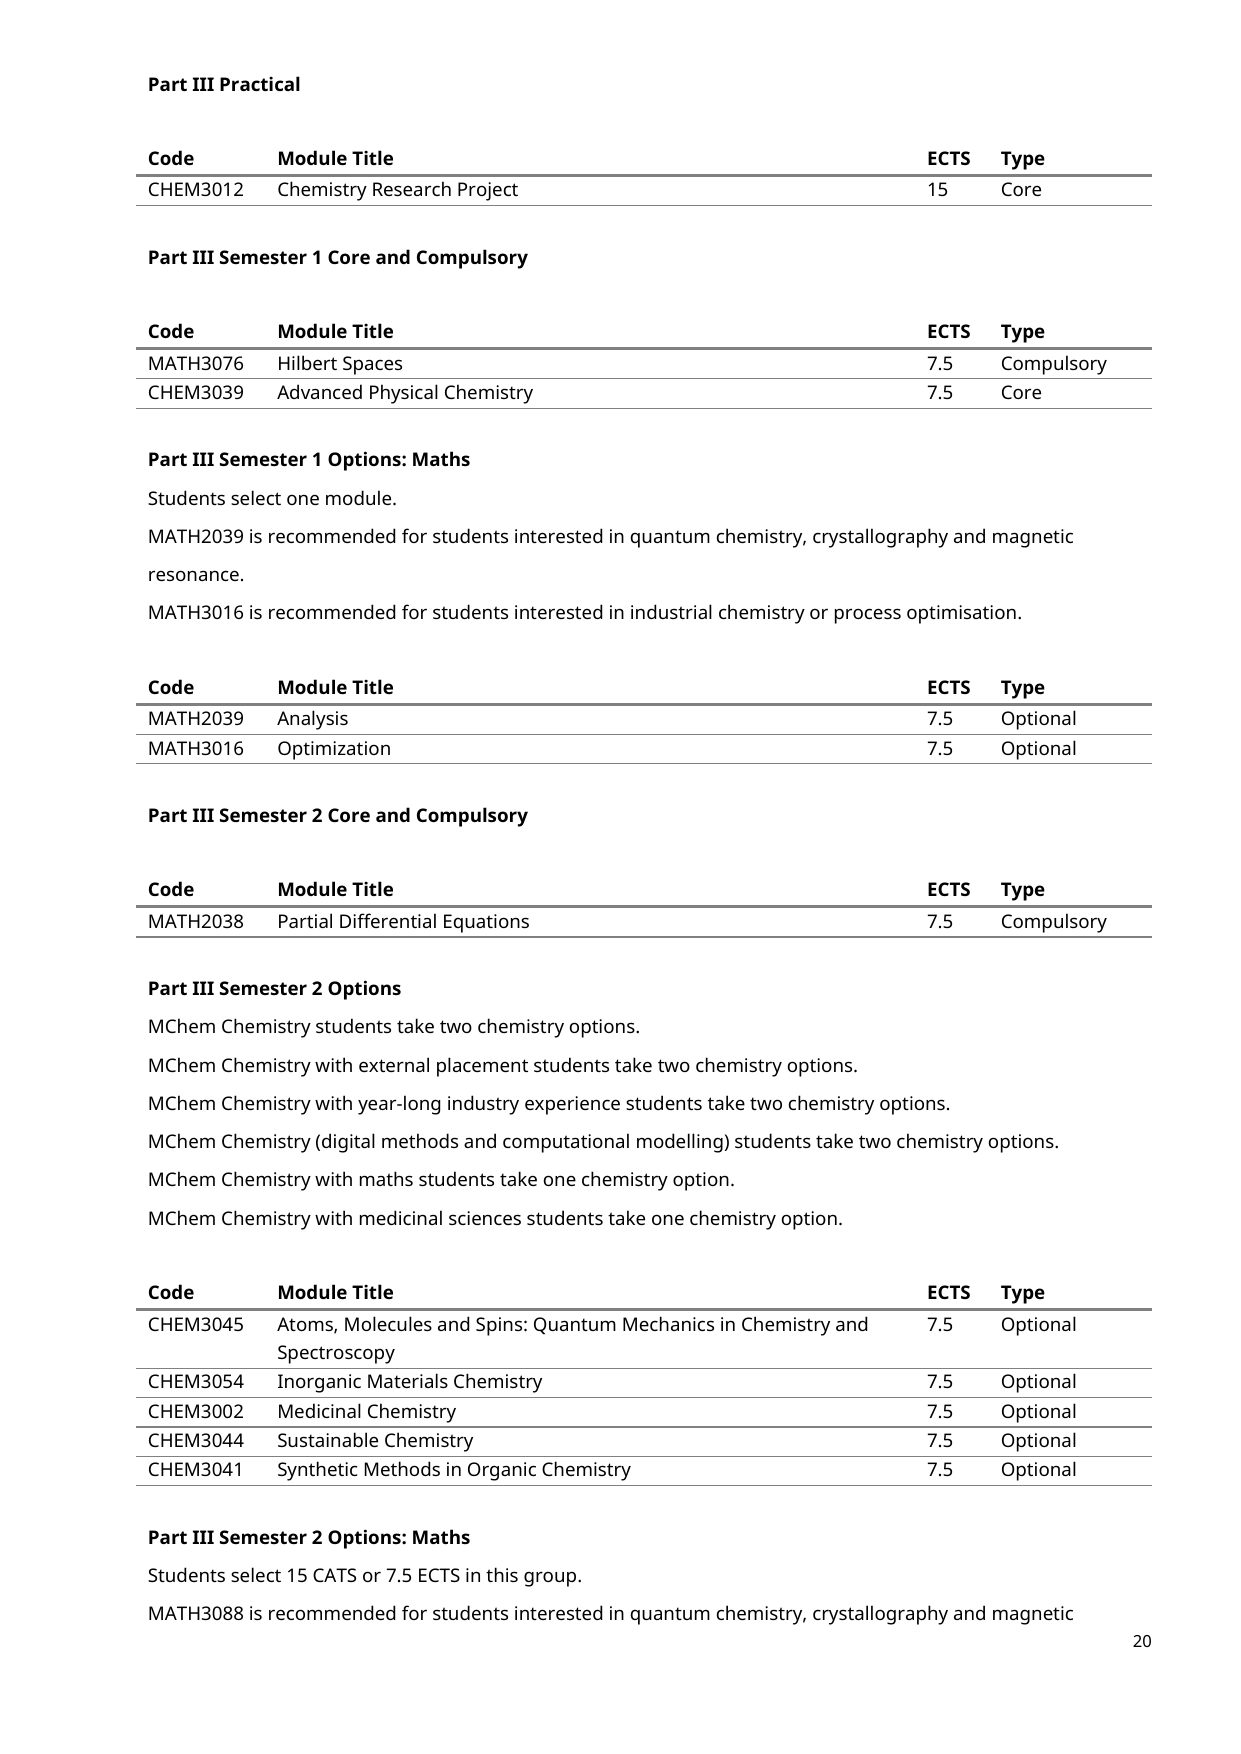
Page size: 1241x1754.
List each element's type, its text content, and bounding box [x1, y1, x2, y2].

table_cell Code [136, 319, 266, 347]
table_cell Optional [989, 706, 1152, 734]
table_cell Compulsory [989, 908, 1152, 936]
table_cell Optional [989, 1398, 1152, 1426]
table_cell Optional [989, 735, 1152, 763]
table_cell CHEM3039 [136, 379, 266, 407]
table_cell Optional [989, 1457, 1152, 1485]
table_cell ECTS [916, 319, 989, 347]
table_cell Inorganic Materials Chemistry [266, 1369, 916, 1397]
table_cell Type [989, 877, 1152, 905]
table_cell Core [989, 379, 1152, 407]
table_cell MATH3076 [136, 350, 266, 378]
table_cell Part III Semester 2 Core and Compulsory [136, 764, 1152, 877]
table_cell Optional [989, 1311, 1152, 1368]
table_cell 7.5 [916, 1398, 989, 1426]
table_cell Compulsory [989, 350, 1152, 378]
table_cell 7.5 [916, 1311, 989, 1368]
table_cell Part III Semester 2 Options MChem Chemistry students take two chemistry options. MChem Chemistry with external placement students take two chemistry options. MChem Chemistry with year-long industry experience students take two chemistry options. MChem Chemistry (digital methods and computational modelling) students take two chemistry options. MChem Chemistry with maths students take one chemistry option. MChem Chemistry with medicinal sciences students take one chemistry option. [136, 938, 1152, 1279]
table_cell 7.5 [916, 379, 989, 407]
table_cell Code [136, 145, 266, 173]
table_cell Part III Semester 2 Options: Maths Students select 15 CATS or 7.5 ECTS in this group. MATH3088 is recommended for students interested in quantum chemistry, crystallography and magnetic [136, 1486, 1152, 1626]
table_cell Module Title [266, 319, 916, 347]
table_cell Medicinal Chemistry [266, 1398, 916, 1426]
table_cell CHEM3044 [136, 1428, 266, 1456]
table_cell 7.5 [916, 706, 989, 734]
table_cell 7.5 [916, 1428, 989, 1456]
table_cell Core [989, 177, 1152, 205]
table_cell Type [989, 145, 1152, 173]
table_cell Code [136, 674, 266, 702]
table_cell ECTS [916, 1280, 989, 1308]
table_cell 7.5 [916, 908, 989, 936]
table_cell 7.5 [916, 1369, 989, 1397]
table_cell CHEM3012 [136, 177, 266, 205]
table_cell Synthetic Methods in Organic Chemistry [266, 1457, 916, 1485]
table_cell Type [989, 674, 1152, 702]
table_cell Analysis [266, 706, 916, 734]
table_cell ECTS [916, 674, 989, 702]
table_cell Code [136, 1280, 266, 1308]
table_cell 15 [916, 177, 989, 205]
table_cell Hilbert Spaces [266, 350, 916, 378]
table_cell Type [989, 319, 1152, 347]
table_cell Optimization [266, 735, 916, 763]
table_cell 7.5 [916, 1457, 989, 1485]
table_cell Partial Differential Equations [266, 908, 916, 936]
table_cell CHEM3054 [136, 1369, 266, 1397]
table_cell CHEM3041 [136, 1457, 266, 1485]
table_cell MATH3016 [136, 735, 266, 763]
table_cell Part III Semester 1 Core and Compulsory [136, 206, 1152, 319]
table_cell ECTS [916, 145, 989, 173]
table_cell 7.5 [916, 735, 989, 763]
table_cell Code [136, 877, 266, 905]
table_cell Part III Practical [136, 71, 1152, 145]
table_cell Type [989, 1280, 1152, 1308]
table_cell MATH2039 [136, 706, 266, 734]
table_cell Part III Semester 1 Options: Maths Students select one module. MATH2039 is recommended for students interested in quantum chemistry, crystallography and magnetic resonance. MATH3016 is recommended for students interested in industrial chemistry or process optimisation. [136, 409, 1152, 674]
table_cell Module Title [266, 674, 916, 702]
table_cell CHEM3045 [136, 1311, 266, 1368]
table_cell ECTS [916, 877, 989, 905]
table_cell Module Title [266, 1280, 916, 1308]
table_cell Optional [989, 1428, 1152, 1456]
table_cell Module Title [266, 877, 916, 905]
table_cell MATH2038 [136, 908, 266, 936]
table_cell Sustainable Chemistry [266, 1428, 916, 1456]
table_cell Advanced Physical Chemistry [266, 379, 916, 407]
table_cell Atoms, Molecules and Spins: Quantum Mechanics in Chemistry and Spectroscopy [266, 1311, 916, 1368]
table_cell Chemistry Research Project [266, 177, 916, 205]
table_cell 7.5 [916, 350, 989, 378]
table_cell Module Title [266, 145, 916, 173]
table_cell CHEM3002 [136, 1398, 266, 1426]
table_cell Optional [989, 1369, 1152, 1397]
